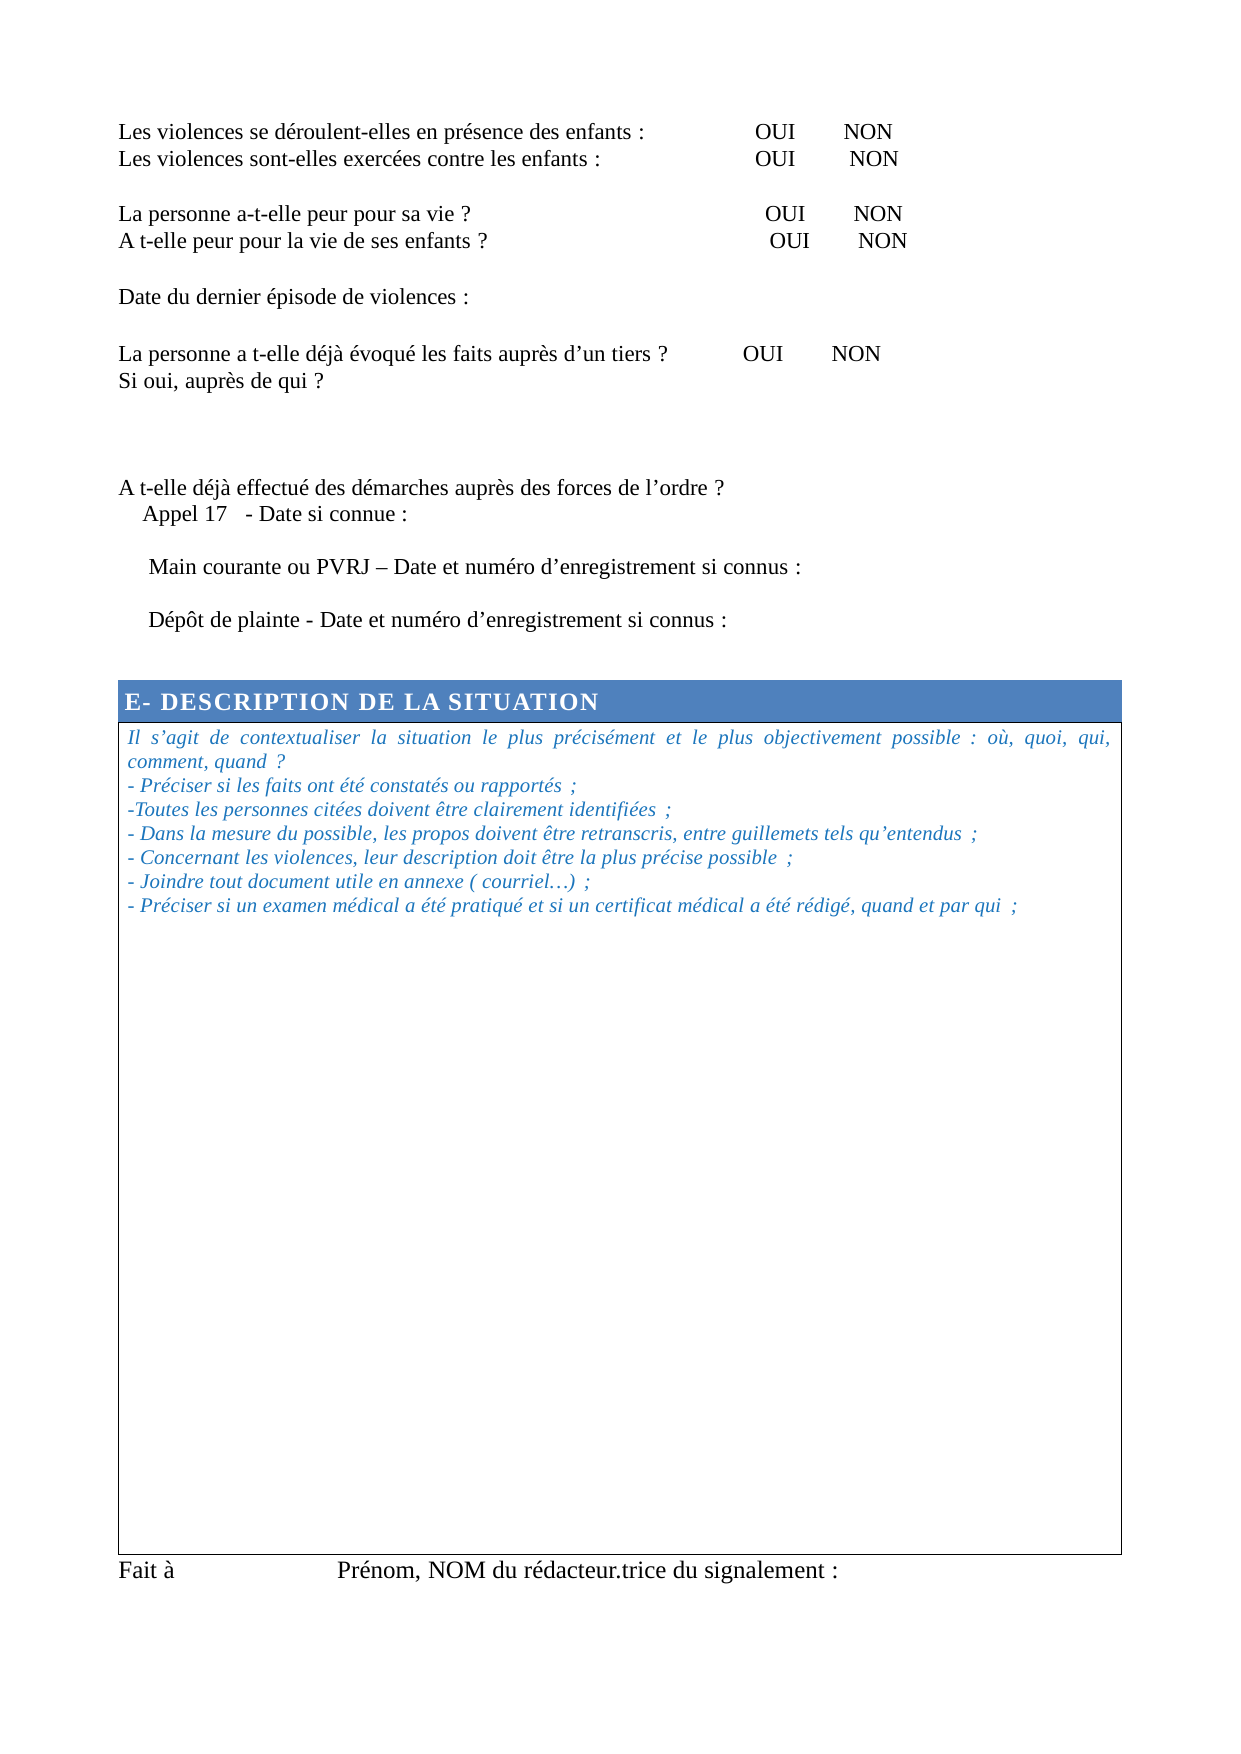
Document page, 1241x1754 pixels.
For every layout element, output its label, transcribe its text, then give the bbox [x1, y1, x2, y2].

text Date du dernier épisode de violences : [118, 282, 1122, 309]
text -Toutes les personnes citées doivent être clairement identifiées ; [119, 794, 1121, 818]
text Les violences sont-elles exercées contre les enfants :  OUI  NON [118, 145, 1122, 171]
text - Préciser si les faits ont été constatés ou rapportés ; [119, 770, 1121, 794]
text - Préciser si un examen médical a été pratiqué et si un certificat médical a été rédigé, quand et par qui ; [119, 890, 1121, 917]
text - Concernant les violences, leur description doit être la plus précise possible ; [119, 842, 1121, 866]
text La personne a-t-elle peur pour sa vie ?  OUI  NON [118, 200, 1122, 227]
subtitle E- DESCRIPTION DE LA SITUATION [124, 686, 1116, 716]
text - Dans la mesure du possible, les propos doivent être retranscris, entre guillemets tels qu’entendus ; [119, 818, 1121, 842]
text A t-elle peur pour la vie de ses enfants ?  OUI  NON [118, 227, 1122, 253]
text  Dépôt de plainte - Date et numéro d’enregistrement si connus : [118, 606, 1122, 633]
text  Appel 17 - Date si connue : [118, 500, 1122, 527]
text Il s’agit de contextualiser la situation le plus précisément et le plus objectivement possible : où, quoi, qui, comment, quand ? [119, 723, 1121, 770]
text La personne a t-elle déjà évoqué les faits auprès d’un tiers ?  OUI  NON [118, 338, 1122, 367]
text  Main courante ou PVRJ – Date et numéro d’enregistrement si connus : [118, 553, 1122, 580]
text Les violences se déroulent-elles en présence des enfants :  OUI  NON [118, 118, 1122, 145]
text - Joindre tout document utile en annexe ( courriel…) ; [119, 866, 1121, 890]
text Fait à Prénom, NOM du rédacteur.trice du signalement : [118, 1555, 1122, 1584]
text Si oui, auprès de qui ? [118, 367, 1122, 394]
text A t-elle déjà effectué des démarches auprès des forces de l’ordre ? [118, 473, 1122, 500]
